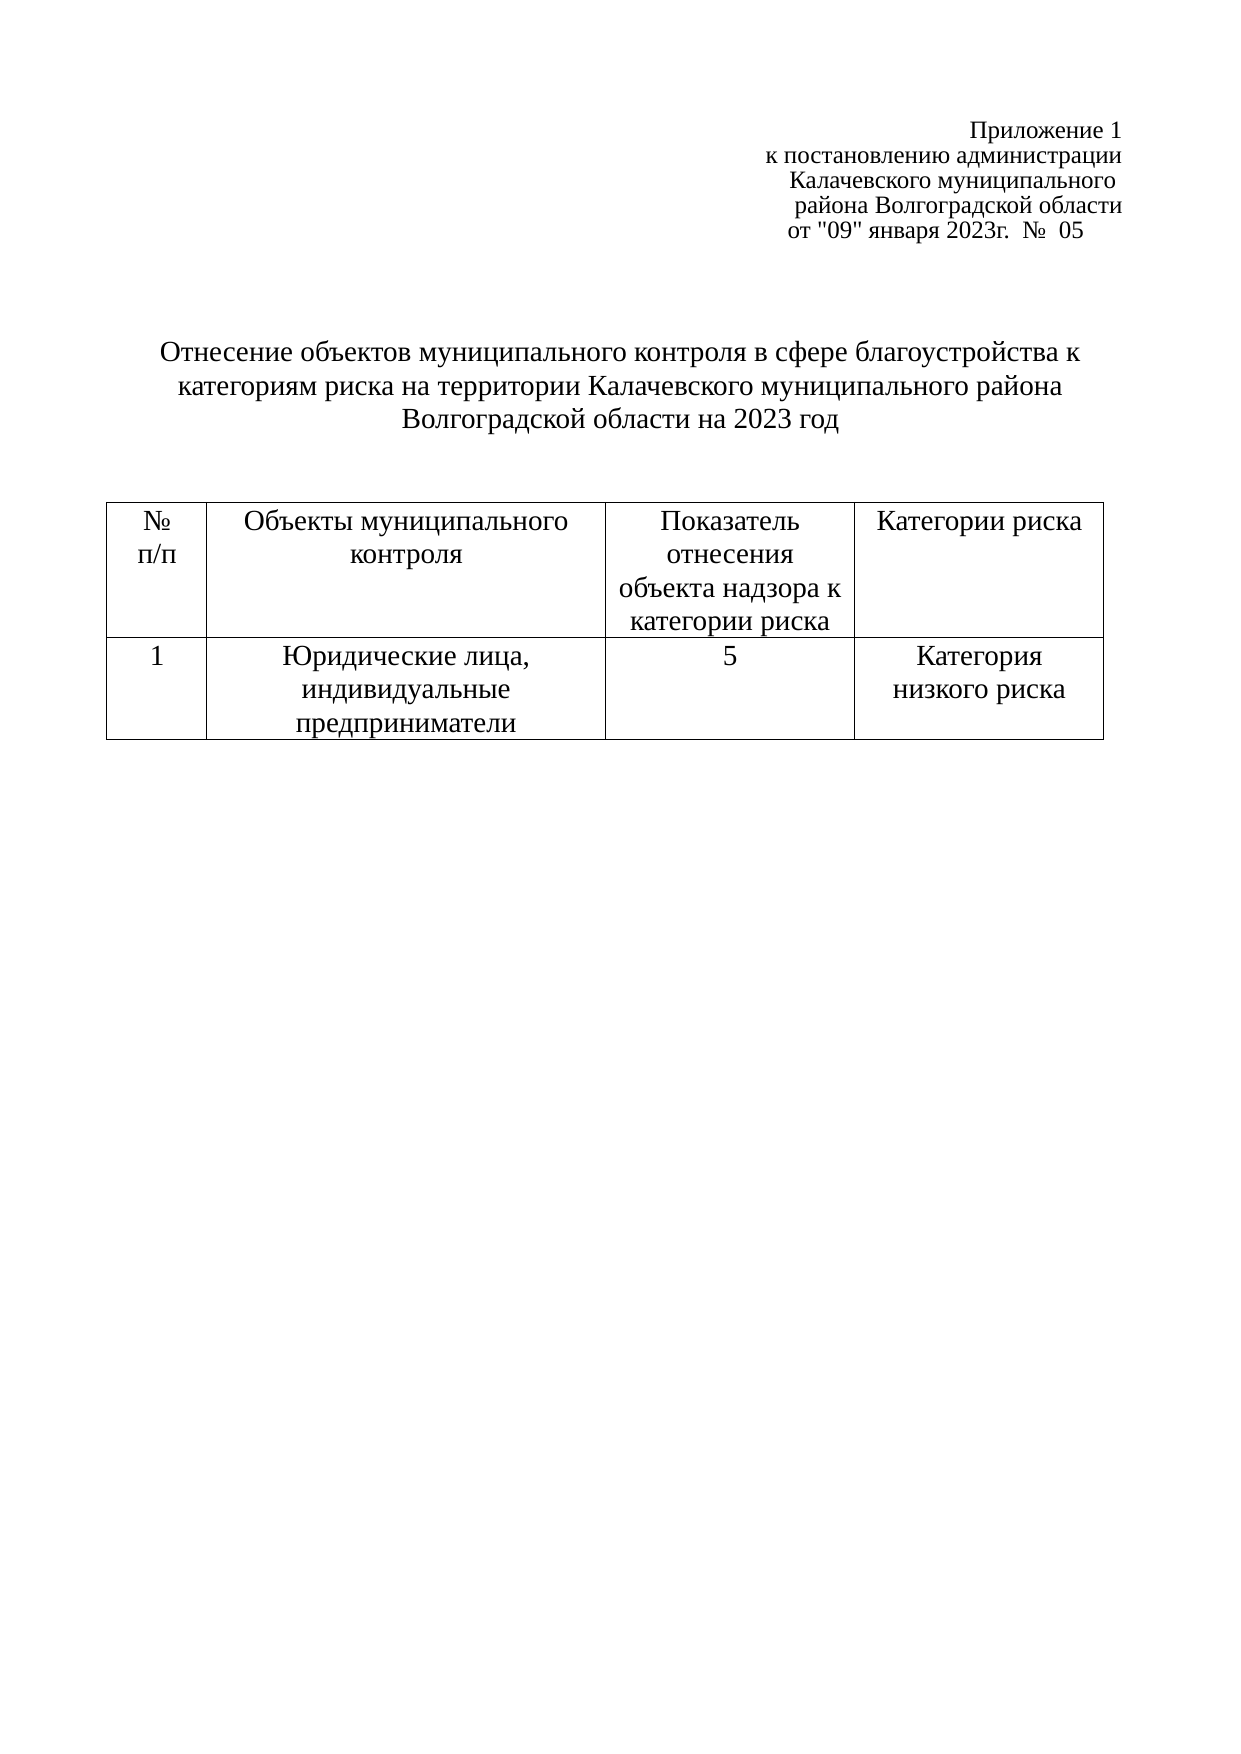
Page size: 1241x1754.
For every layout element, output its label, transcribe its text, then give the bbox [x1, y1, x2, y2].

table_cell Категория низкого риска [855, 638, 1103, 739]
table_cell 1 [107, 638, 206, 739]
table_header Показатель отнесения объекта надзора к категории риска [606, 503, 854, 637]
table_cell 5 [606, 638, 854, 739]
text от "09" января 2023г. № 05 [118, 218, 1122, 243]
text к постановлению администрации [118, 143, 1122, 168]
text Отнесение объектов муниципального контроля в сфере благоустройства к категориям риска на территории Калачевского муниципального района Волгоградской области на 2023 год [118, 334, 1122, 435]
text Калачевского муниципального [118, 168, 1122, 193]
table_header Объекты муниципального контроля [207, 503, 605, 637]
text Приложение 1 [118, 118, 1122, 143]
table_header Категории риска [855, 503, 1103, 637]
table_header № п/п [107, 503, 206, 637]
table_cell Юридические лица, индивидуальные предприниматели [207, 638, 605, 739]
text района Волгоградской области [118, 193, 1122, 218]
